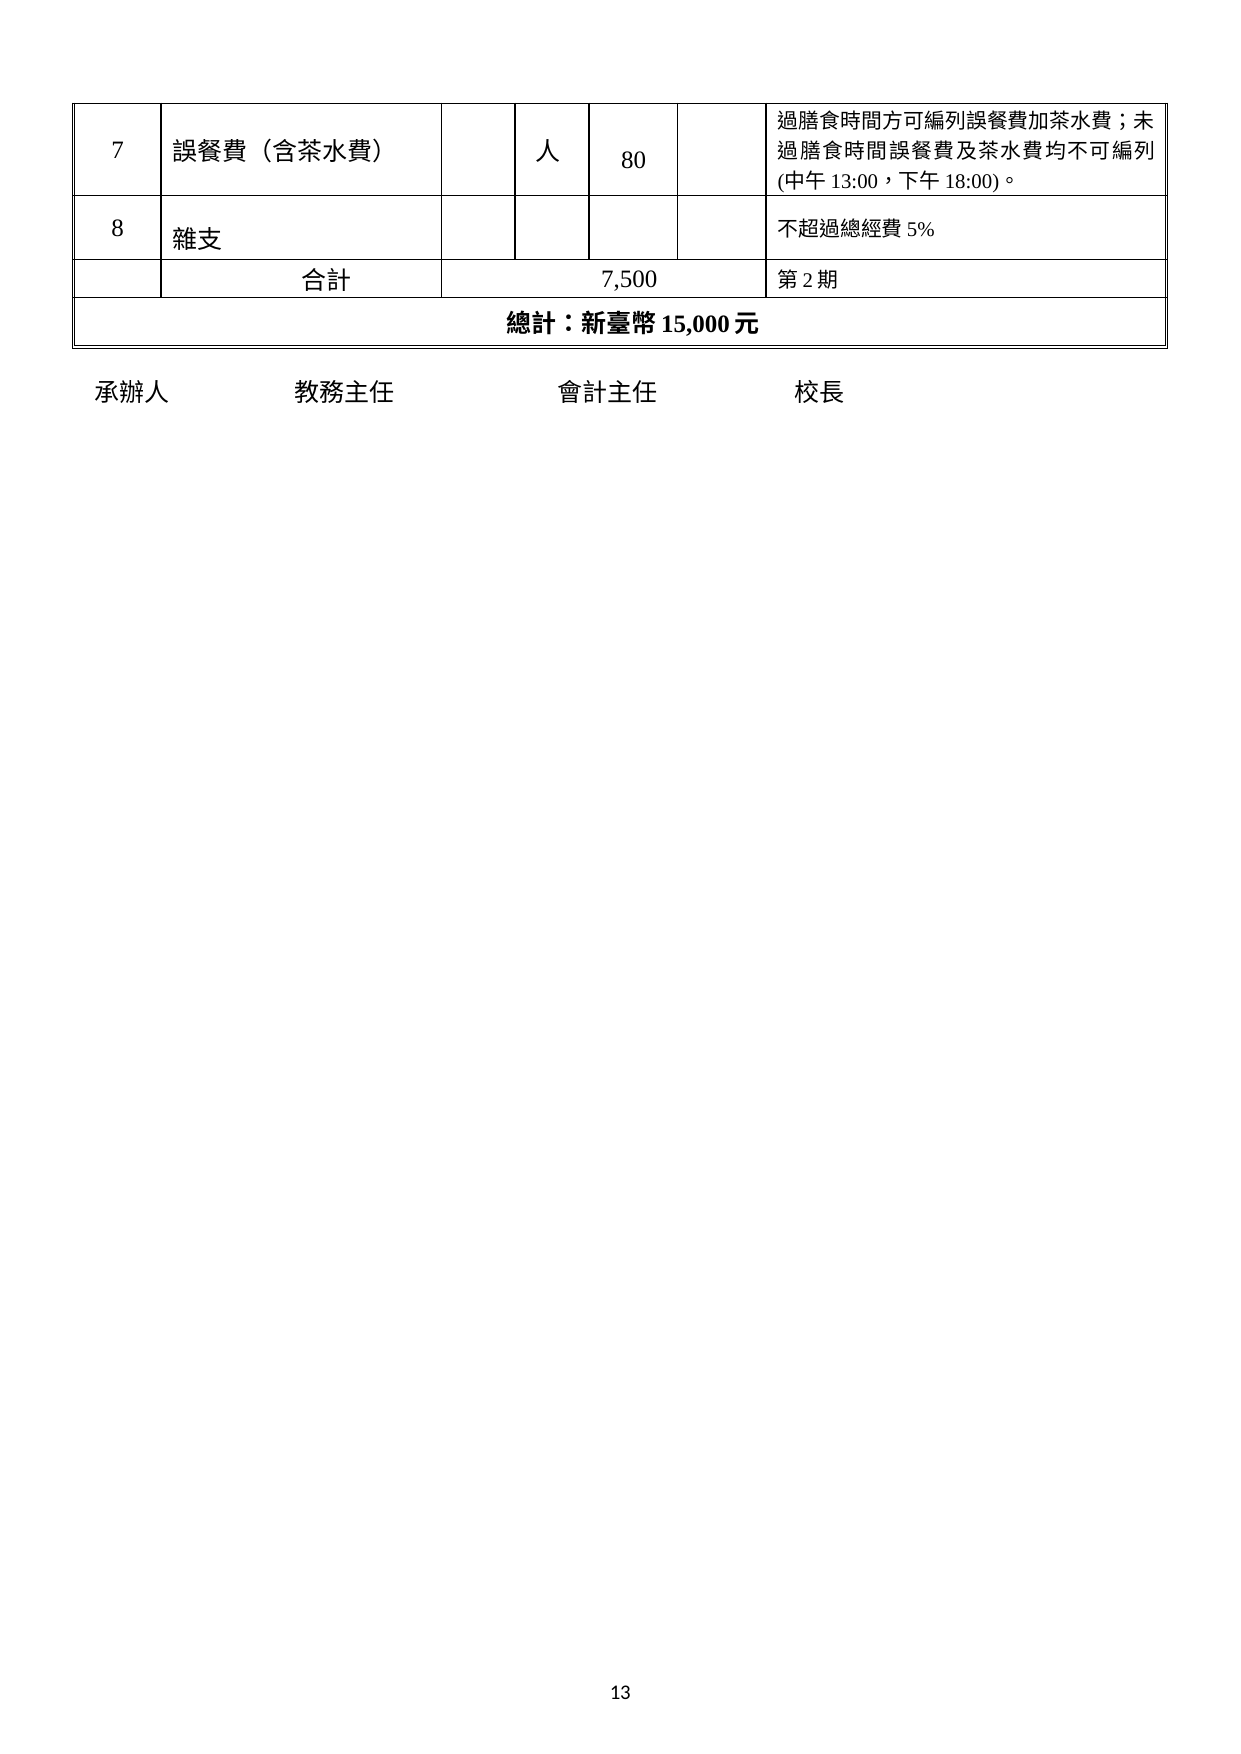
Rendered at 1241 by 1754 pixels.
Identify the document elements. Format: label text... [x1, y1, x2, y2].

table_cell [516, 196, 588, 259]
table_cell 不超過總經費5% [767, 196, 1165, 259]
table_cell [442, 196, 514, 259]
table_cell 8 [75, 196, 160, 259]
table_cell 雜支 [162, 196, 441, 259]
table_cell 第2期 [767, 260, 1165, 297]
table_cell [678, 196, 765, 259]
table_cell [590, 196, 677, 259]
table_cell 總計：新臺幣15,000元 [75, 298, 1165, 345]
table_cell [442, 104, 514, 195]
table_cell 7,500 [442, 260, 765, 297]
table_cell 7 [75, 104, 160, 195]
table_cell 80 [590, 104, 677, 195]
table_cell [678, 104, 765, 195]
table_cell 誤餐費（含茶水費） [162, 104, 441, 195]
table_cell 人 [516, 104, 588, 195]
text 承辦人 教務主任 會計主任 校長 [44, 348, 1152, 411]
table_cell 合計 [162, 260, 441, 297]
table_cell 過膳食時間方可編列誤餐費加茶水費；未過膳食時間誤餐費及茶水費均不可編列(中午13:00，下午18:00)。 [767, 104, 1165, 195]
table_cell [75, 260, 160, 297]
